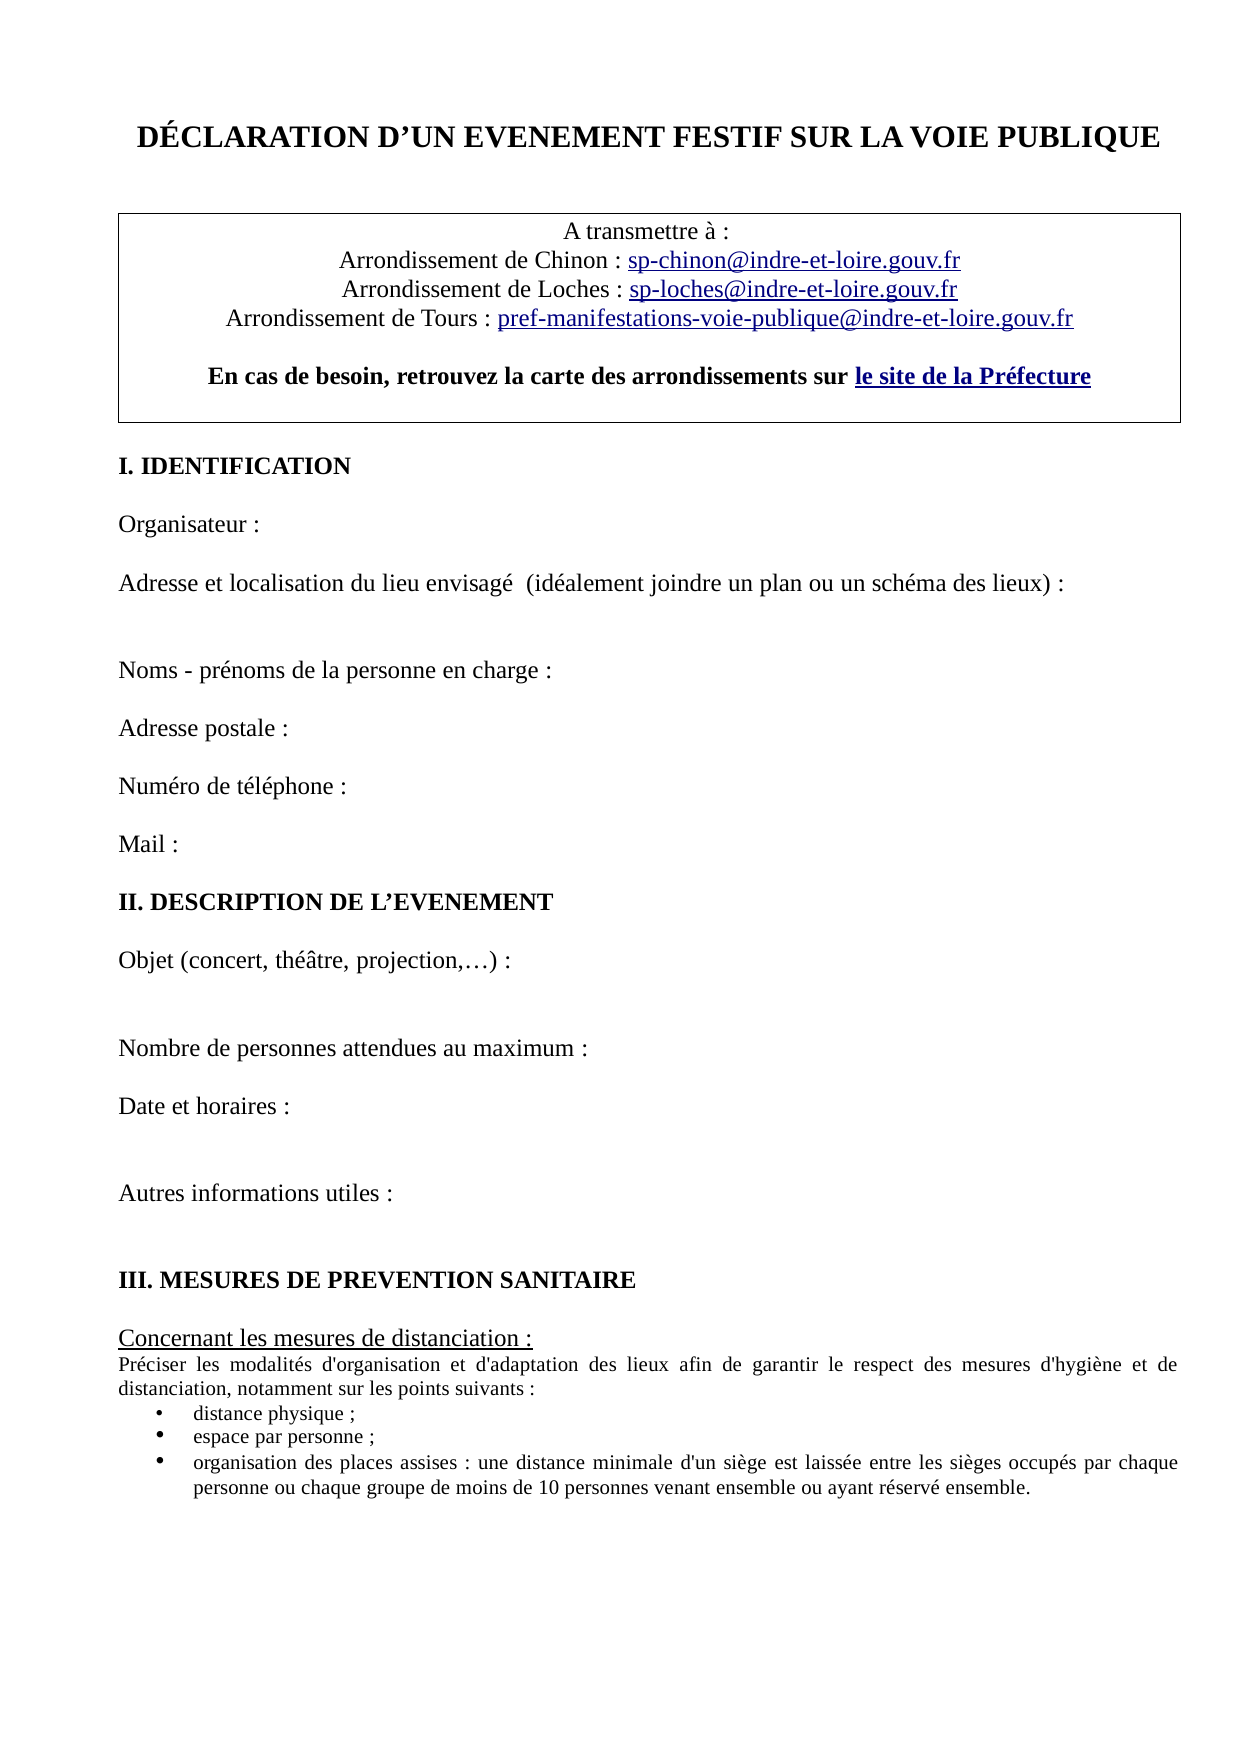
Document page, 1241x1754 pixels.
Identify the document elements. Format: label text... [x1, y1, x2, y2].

text A transmettre à : [119, 214, 1180, 242]
text Concernant les mesures de distanciation : [118, 1323, 1181, 1352]
text DÉCLARATION D’UN EVENEMENT FESTIF SUR LA VOIE PUBLIQUE [118, 118, 1181, 184]
text Mail : [118, 829, 1181, 858]
list organisation des places assises : une distance minimale d'un siège est laissée entre les sièges occupés par chaque personne ou chaque groupe de moins de 10 personnes venant ensemble ou ayant réservé ensemble. [156, 1449, 1181, 1499]
text Adresse postale : [118, 713, 1181, 742]
text Objet (concert, théâtre, projection,…) : [118, 945, 1181, 974]
text I. IDENTIFICATION [118, 451, 1181, 480]
text Autres informations utiles : [118, 1178, 1181, 1207]
text Arrondissement de Loches : sp-loches@indre-et-loire.gouv.fr [119, 271, 1180, 300]
text Préciser les modalités d'organisation et d'adaptation des lieux afin de garantir le respect des mesures d'hygiène et de distanciation, notamment sur les points suivants : [118, 1352, 1181, 1400]
text En cas de besoin, retrouvez la carte des arrondissements sur le site de la Préfecture [119, 358, 1180, 422]
list distance physique ; [156, 1400, 1181, 1424]
text Numéro de téléphone : [118, 771, 1181, 800]
list espace par personne ; [156, 1424, 1181, 1449]
text III. MESURES DE PREVENTION SANITAIRE [118, 1265, 1181, 1294]
text Nombre de personnes attendues au maximum : [118, 1032, 1181, 1062]
text Date et horaires : [118, 1091, 1181, 1120]
text Organisateur : [118, 509, 1181, 538]
text II. DESCRIPTION DE L’EVENEMENT [118, 887, 1181, 916]
text Noms - prénoms de la personne en charge : [118, 655, 1181, 684]
text Adresse et localisation du lieu envisagé (idéalement joindre un plan ou un schéma des lieux) : [118, 567, 1181, 597]
text Arrondissement de Chinon : sp-chinon@indre-et-loire.gouv.fr [119, 242, 1180, 271]
text Arrondissement de Tours : pref-manifestations-voie-publique@indre-et-loire.gouv.fr [119, 300, 1180, 332]
